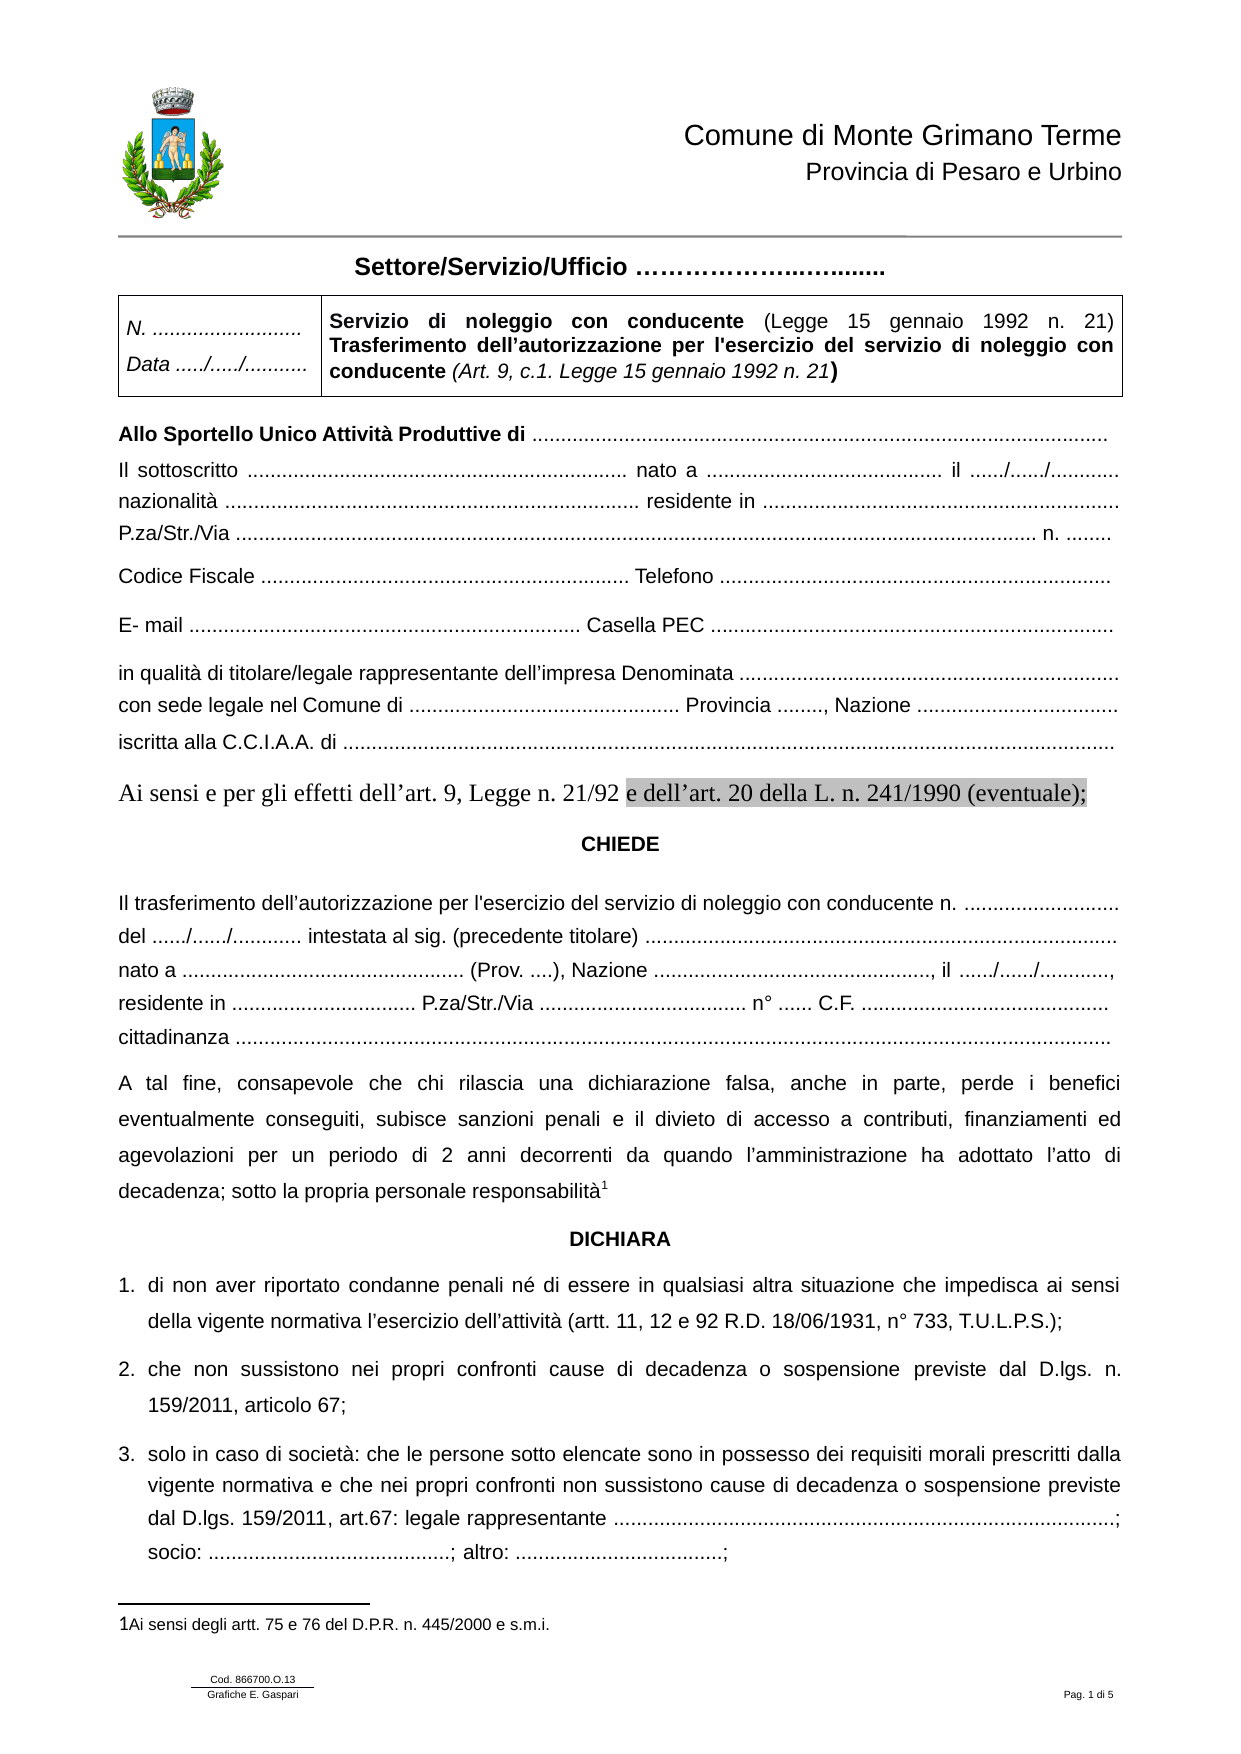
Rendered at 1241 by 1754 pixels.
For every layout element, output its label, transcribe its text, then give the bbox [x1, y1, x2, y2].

text Ai sensi e per gli effetti dell’art. 9, Legge n. 21/92 e dell’art. 20 della L. n. 241/1990 (eventuale); [118, 778, 1122, 807]
text Codice Fiscale ................................................................ Telefono .................................................................... [118, 564, 1122, 588]
subtitle DICHIARA [118, 1227, 1122, 1251]
text in qualità di titolare/legale rappresentante dell’impresa Denominata .................................................................. [118, 661, 1122, 685]
table_header Servizio di noleggio con conducente (Legge 15 gennaio 1992 n. 21) Trasferimento dell’autorizzazione per l'esercizio del servizio di noleggio con conducente (Art. 9, c.1. Legge 15 gennaio 1992 n. 21) [322, 296, 1122, 396]
text E- mail .................................................................... Casella PEC ...................................................................... [118, 612, 1122, 636]
subtitle Il trasferimento dell’autorizzazione per l'esercizio del servizio di noleggio con conducente n. ........................... del ....../....../............ intestata al sig. (precedente titolare) .................................................................................. nato a ................................................. (Prov. ....), Nazione ................................................, il ....../....../............, residente in ................................ P.za/Str./Via .................................... n° ...... C.F. ........................................... cittadinanza ........................................................................................................................................................ [118, 890, 1122, 1048]
text Allo Sportello Unico Attività Produttive di .................................................................................................... [118, 422, 1122, 446]
text iscritta alla C.C.I.A.A. di ...................................................................................................................................... [118, 730, 1122, 754]
picture [122, 87, 224, 219]
list solo in caso di società: che le persone sotto elencate sono in possesso dei requisiti morali prescritti dalla vigente normativa e che nei propri confronti non sussistono cause di decadenza o sospensione previste dal D.lgs. 159/2011, art.67: legale rappresentante .......................................................................................; socio: ..........................................; altro: ....................................; [118, 1442, 1122, 1564]
text Provincia di Pesaro e Urbino [224, 157, 1122, 185]
text Il sottoscritto .................................................................. nato a ......................................... il ....../....../............ nazionalità ........................................................................ residente in .............................................................. P.za/Str./Via ........................................................................................................................................... n. ........ [118, 458, 1122, 544]
subtitle CHIEDE [118, 832, 1122, 856]
text Comune di Monte Grimano Terme [224, 118, 1122, 152]
table_header N. .......................... Data ...../...../........... [119, 296, 321, 396]
text A tal fine, consapevole che chi rilascia una dichiarazione falsa, anche in parte, perde i benefici eventualmente conseguiti, subisce sanzioni penali e il divieto di accesso a contributi, finanziamenti ed agevolazioni per un periodo di 2 anni decorrenti da quando l’amministrazione ha adottato l’atto di decadenza; sotto la propria personale responsabilità [118, 1071, 1122, 1202]
text Settore/Servizio/Ufficio ………………...…........ [118, 252, 1122, 281]
list che non sussistono nei propri confronti cause di decadenza o sospensione previste dal D.lgs. n. 159/2011, articolo 67; [118, 1357, 1122, 1417]
text Ai sensi degli artt. 75 e 76 del D.P.R. n. 445/2000 e s.m.i. [118, 1610, 1122, 1636]
list di non aver riportato condanne penali né di essere in qualsiasi altra situazione che impedisca ai sensi della vigente normativa l’esercizio dell’attività (artt. 11, 12 e 92 R.D. 18/06/1931, n° 733, T.U.L.P.S.); [118, 1273, 1122, 1333]
text con sede legale nel Comune di ............................................... Provincia ........, Nazione ................................... [118, 693, 1122, 717]
